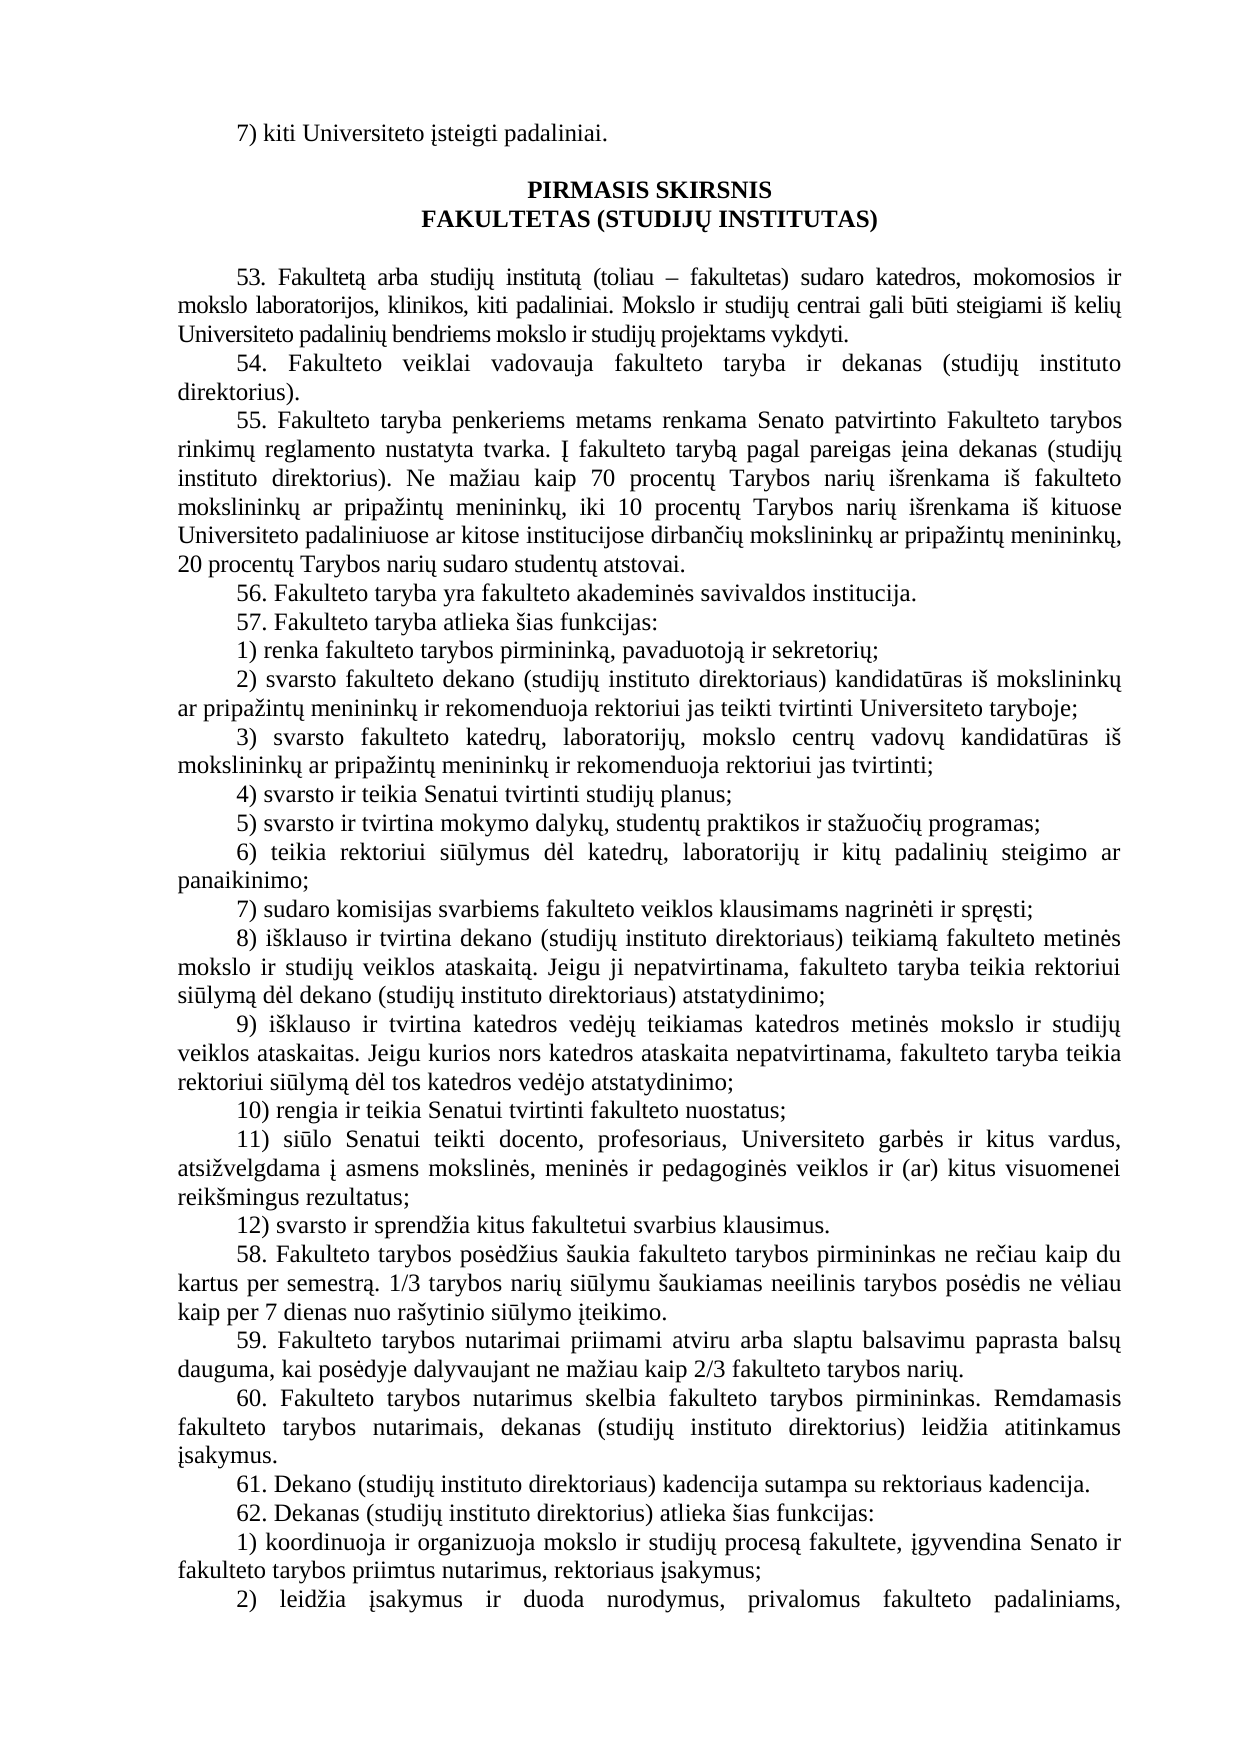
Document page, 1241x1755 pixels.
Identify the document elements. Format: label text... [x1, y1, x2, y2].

text 3) svarsto fakulteto katedrų, laboratorijų, mokslo centrų vadovų kandidatūras iš mokslininkų ar pripažintų menininkų ir rekomenduoja rektoriui jas tvirtinti; [177, 722, 1122, 779]
text 7) kiti Universiteto įsteigti padaliniai. [177, 118, 1122, 147]
text 58. Fakulteto tarybos posėdžius šaukia fakulteto tarybos pirmininkas ne rečiau kaip du kartus per semestrą. 1/3 tarybos narių siūlymu šaukiamas neeilinis tarybos posėdis ne vėliau kaip per 7 dienas nuo rašytinio siūlymo įteikimo. [177, 1239, 1122, 1326]
text 53. Fakultetą arba studijų institutą (toliau – fakultetas) sudaro katedros, mokomosios ir mokslo laboratorijos, klinikos, kiti padaliniai. Mokslo ir studijų centrai gali būti steigiami iš kelių Universiteto padalinių bendriems mokslo ir studijų projektams vykdyti. [177, 262, 1122, 348]
text 12) svarsto ir sprendžia kitus fakultetui svarbius klausimus. [177, 1211, 1122, 1239]
text FAKULTETAS (STUDIJŲ INSTITUTAS) [177, 204, 1122, 233]
text 56. Fakulteto taryba yra fakulteto akademinės savivaldos institucija. [177, 578, 1122, 607]
text 62. Dekanas (studijų instituto direktorius) atlieka šias funkcijas: [177, 1498, 1122, 1527]
text 1) koordinuoja ir organizuoja mokslo ir studijų procesą fakultete, įgyvendina Senato ir fakulteto tarybos priimtus nutarimus, rektoriaus įsakymus; [177, 1527, 1122, 1584]
text 57. Fakulteto taryba atlieka šias funkcijas: [177, 607, 1122, 636]
text 8) išklauso ir tvirtina dekano (studijų instituto direktoriaus) teikiamą fakulteto metinės mokslo ir studijų veiklos ataskaitą. Jeigu ji nepatvirtinama, fakulteto taryba teikia rektoriui siūlymą dėl dekano (studijų instituto direktoriaus) atstatydinimo; [177, 923, 1122, 1009]
text 59. Fakulteto tarybos nutarimai priimami atviru arba slaptu balsavimu paprasta balsų dauguma, kai posėdyje dalyvaujant ne mažiau kaip 2/3 fakulteto tarybos narių. [177, 1326, 1122, 1383]
text 11) siūlo Senatui teikti docento, profesoriaus, Universiteto garbės ir kitus vardus, atsižvelgdama į asmens mokslinės, meninės ir pedagoginės veiklos ir (ar) kitus visuomenei reikšmingus rezultatus; [177, 1124, 1122, 1211]
text 61. Dekano (studijų instituto direktoriaus) kadencija sutampa su rektoriaus kadencija. [177, 1469, 1122, 1498]
text 2) leidžia įsakymus ir duoda nurodymus, privalomus fakulteto padaliniams, [177, 1584, 1122, 1613]
text 2) svarsto fakulteto dekano (studijų instituto direktoriaus) kandidatūras iš mokslininkų ar pripažintų menininkų ir rekomenduoja rektoriui jas teikti tvirtinti Universiteto taryboje; [177, 664, 1122, 722]
text 5) svarsto ir tvirtina mokymo dalykų, studentų praktikos ir stažuočių programas; [177, 808, 1122, 837]
text 6) teikia rektoriui siūlymus dėl katedrų, laboratorijų ir kitų padalinių steigimo ar panaikinimo; [177, 837, 1122, 894]
text 9) išklauso ir tvirtina katedros vedėjų teikiamas katedros metinės mokslo ir studijų veiklos ataskaitas. Jeigu kurios nors katedros ataskaita nepatvirtinama, fakulteto taryba teikia rektoriui siūlymą dėl tos katedros vedėjo atstatydinimo; [177, 1009, 1122, 1096]
text 10) rengia ir teikia Senatui tvirtinti fakulteto nuostatus; [177, 1096, 1122, 1124]
text 4) svarsto ir teikia Senatui tvirtinti studijų planus; [177, 779, 1122, 808]
text 54. Fakulteto veiklai vadovauja fakulteto taryba ir dekanas (studijų instituto direktorius). [177, 348, 1122, 406]
text 1) renka fakulteto tarybos pirmininką, pavaduotoją ir sekretorių; [177, 636, 1122, 664]
text 7) sudaro komisijas svarbiems fakulteto veiklos klausimams nagrinėti ir spręsti; [177, 894, 1122, 923]
text 60. Fakulteto tarybos nutarimus skelbia fakulteto tarybos pirmininkas. Remdamasis fakulteto tarybos nutarimais, dekanas (studijų instituto direktorius) leidžia atitinkamus įsakymus. [177, 1383, 1122, 1469]
text PIRMASIS SKIRSNIS [177, 176, 1122, 204]
text 55. Fakulteto taryba penkeriems metams renkama Senato patvirtinto Fakulteto tarybos rinkimų reglamento nustatyta tvarka. Į fakulteto tarybą pagal pareigas įeina dekanas (studijų instituto direktorius). Ne mažiau kaip 70 procentų Tarybos narių išrenkama iš fakulteto mokslininkų ar pripažintų menininkų, iki 10 procentų Tarybos narių išrenkama iš kituose Universiteto padaliniuose ar kitose institucijose dirbančių mokslininkų ar pripažintų menininkų, 20 procentų Tarybos narių sudaro studentų atstovai. [177, 406, 1122, 578]
